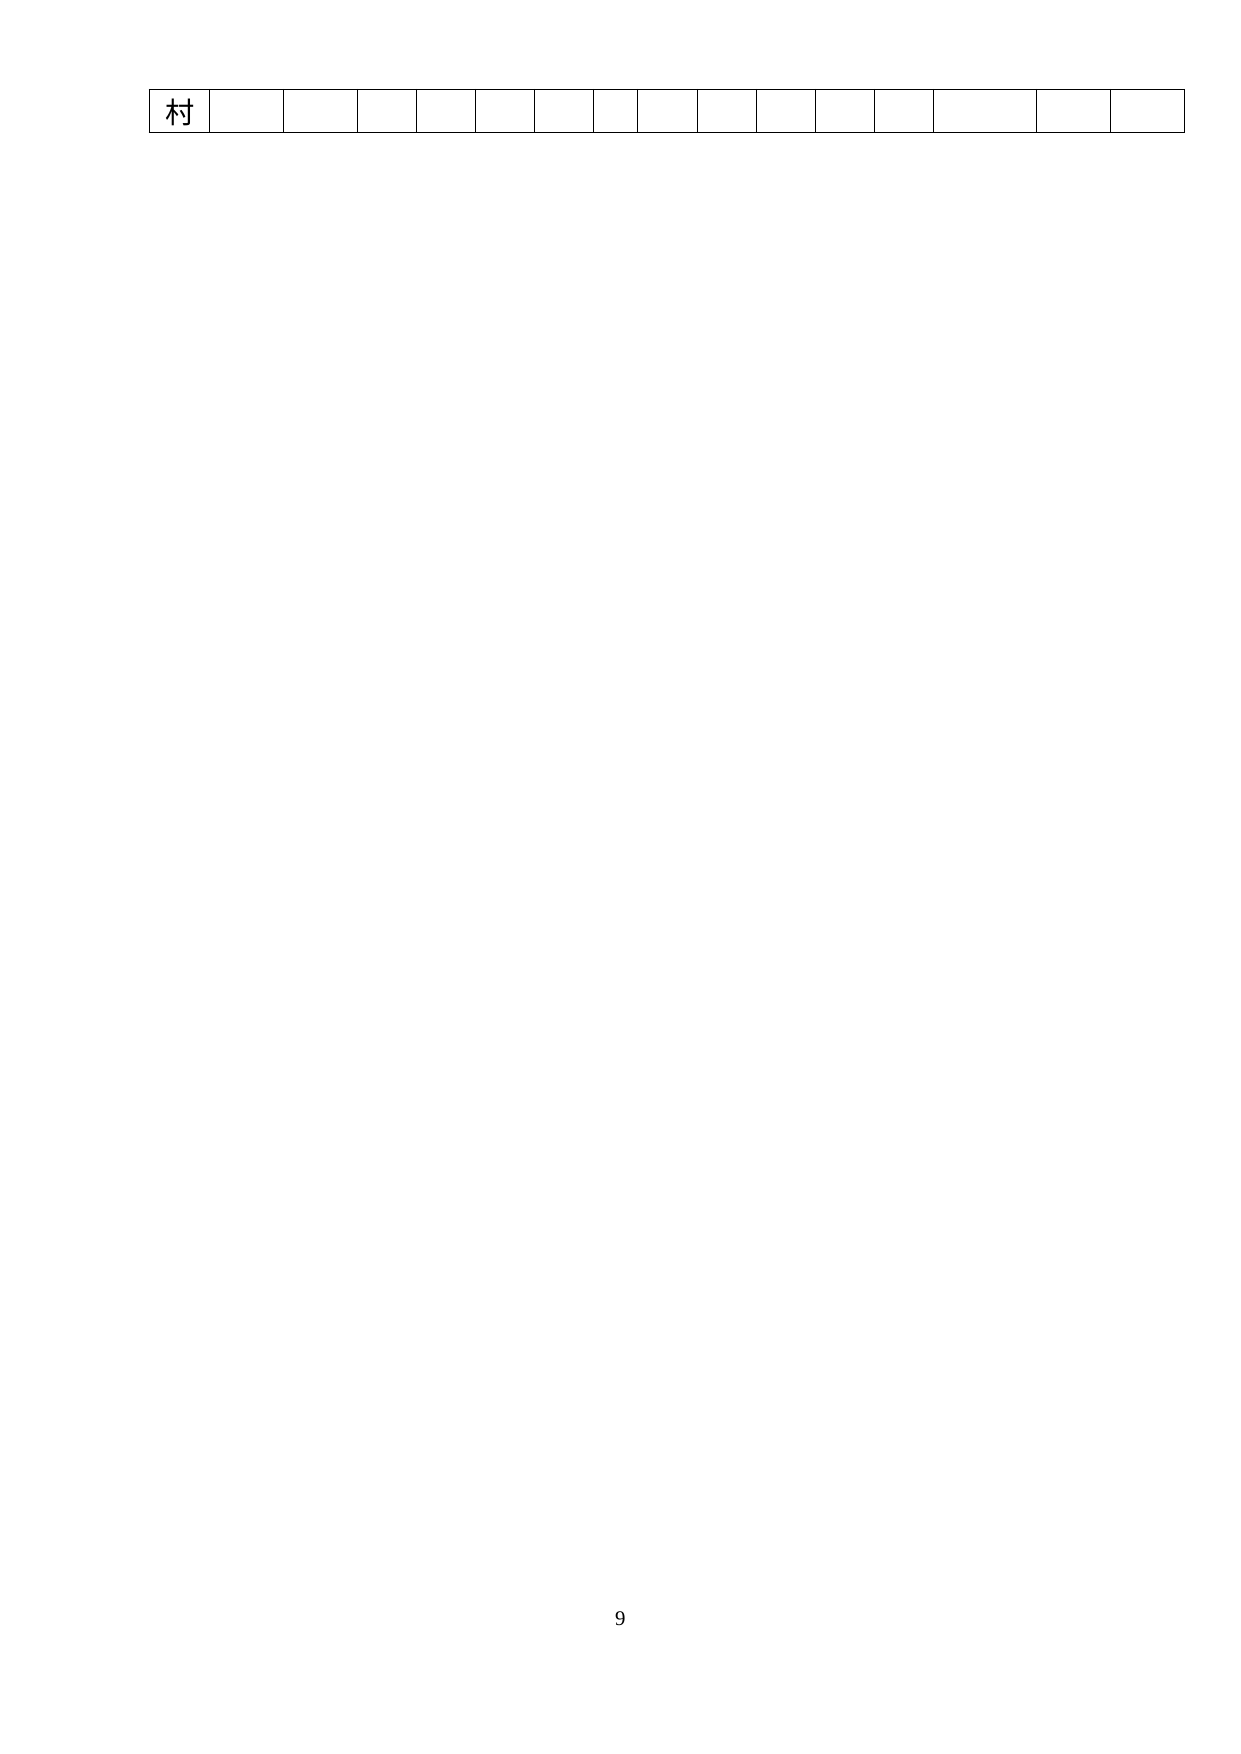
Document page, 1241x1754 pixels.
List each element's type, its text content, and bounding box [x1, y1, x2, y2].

table_cell [284, 90, 357, 132]
table_cell [875, 90, 933, 132]
table_cell [757, 90, 815, 132]
table_cell [1037, 90, 1110, 132]
table_cell [594, 90, 637, 132]
table_cell [476, 90, 534, 132]
table_cell [816, 90, 874, 132]
table_cell 村 [150, 90, 209, 132]
table_cell [417, 90, 475, 132]
table_cell [358, 90, 416, 132]
table_cell [934, 90, 1036, 132]
table_cell [1111, 90, 1184, 132]
table_cell [698, 90, 756, 132]
table_cell [638, 90, 697, 132]
table_cell [210, 90, 283, 132]
table_cell [535, 90, 593, 132]
